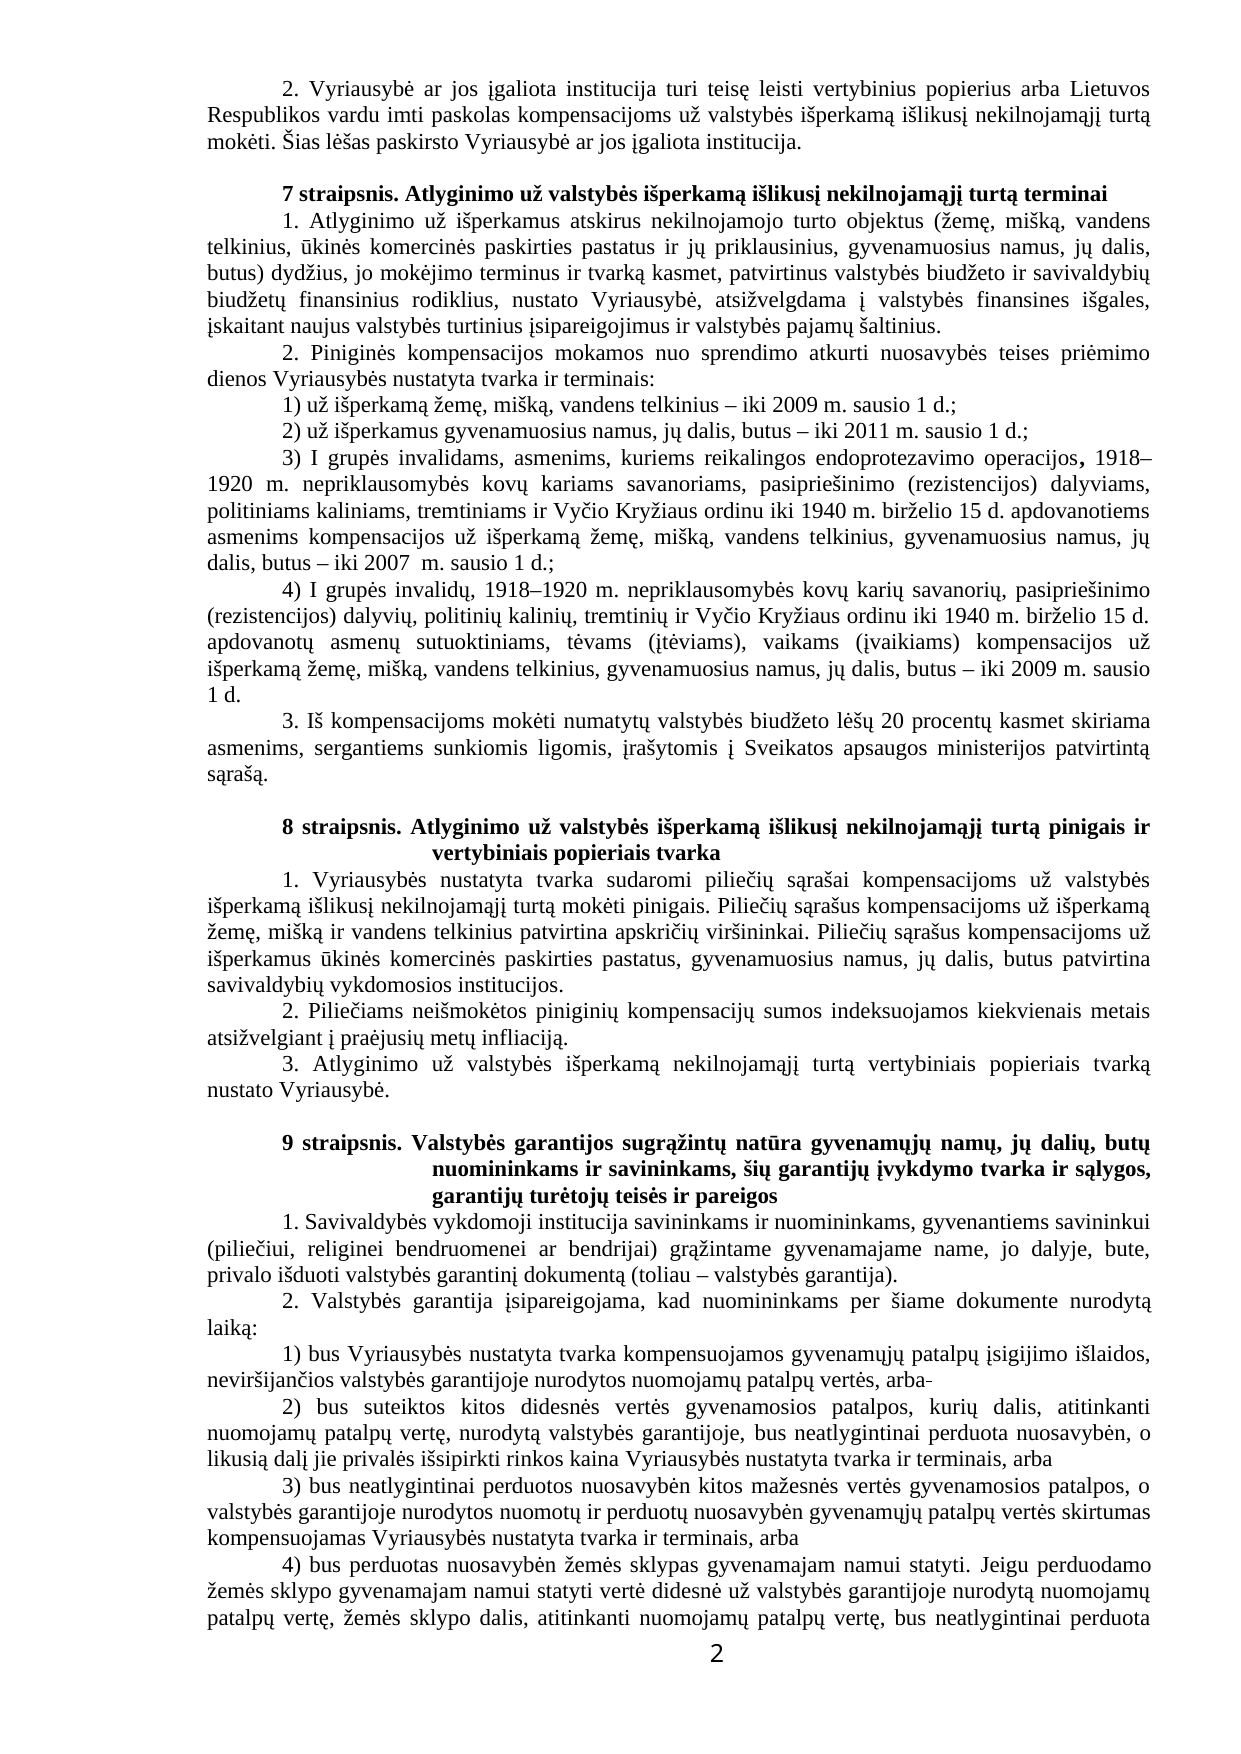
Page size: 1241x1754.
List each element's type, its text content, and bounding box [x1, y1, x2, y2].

text 4) bus perduotas nuosavybėn žemės sklypas gyvenamajam namui statyti. Jeigu perduodamo žemės sklypo gyvenamajam namui statyti vertė didesnė už valstybės garantijoje nurodytą nuomojamų patalpų vertę, žemės sklypo dalis, atitinkanti nuomojamų patalpų vertę, bus neatlygintinai perduota [207, 1551, 1152, 1630]
text 1. Vyriausybės nustatyta tvarka sudaromi piliečių sąrašai kompensacijoms už valstybės išperkamą išlikusį nekilnojamąjį turtą mokėti pinigais. Piliečių sąrašus kompensacijoms už išperkamą žemę, mišką ir vandens telkinius patvirtina apskričių viršininkai. Piliečių sąrašus kompensacijoms už išperkamus ūkinės komercinės paskirties pastatus, gyvenamuosius namus, jų dalis, butus patvirtina savivaldybių vykdomosios institucijos. [207, 866, 1152, 997]
text 1) bus Vyriausybės nustatyta tvarka kompensuojamos gyvenamųjų patalpų įsigijimo išlaidos, neviršijančios valstybės garantijoje nurodytos nuomojamų patalpų vertės, arba [207, 1340, 1152, 1393]
text 4) I grupės invalidų, 1918–1920 m. nepriklausomybės kovų karių savanorių, pasipriešinimo (rezistencijos) dalyvių, politinių kalinių, tremtinių ir Vyčio Kryžiaus ordinu iki 1940 m. birželio 15 d. apdovanotų asmenų sutuoktiniams, tėvams (įtėviams), vaikams (įvaikiams) kompensacijos už išperkamą žemę, mišką, vandens telkinius, gyvenamuosius namus, jų dalis, butus – iki 2009 m. sausio 1 d. [207, 576, 1152, 707]
text 9 straipsnis. Valstybės garantijos sugrąžintų natūra gyvenamųjų namų, jų dalių, butų nuomininkams ir savininkams, šių garantijų įvykdymo tvarka ir sąlygos, garantijų turėtojų teisės ir pareigos [282, 1129, 1152, 1208]
text 3. Iš kompensacijoms mokėti numatytų valstybės biudžeto lėšų 20 procentų kasmet skiriama asmenims, sergantiems sunkiomis ligomis, įrašytomis į Sveikatos apsaugos ministerijos patvirtintą sąrašą. [207, 707, 1152, 787]
text 2) bus suteiktos kitos didesnės vertės gyvenamosios patalpos, kurių dalis, atitinkanti nuomojamų patalpų vertę, nurodytą valstybės garantijoje, bus neatlygintinai perduota nuosavybėn, o likusią dalį jie privalės išsipirkti rinkos kaina Vyriausybės nustatyta tvarka ir terminais, arba [207, 1393, 1152, 1472]
text 1) už išperkamą žemę, mišką, vandens telkinius – iki 2009 m. sausio 1 d.; [207, 391, 1152, 418]
text 1. Atlyginimo už išperkamus atskirus nekilnojamojo turto objektus (žemę, mišką, vandens telkinius, ūkinės komercinės paskirties pastatus ir jų priklausinius, gyvenamuosius namus, jų dalis, butus) dydžius, jo mokėjimo terminus ir tvarką kasmet, patvirtinus valstybės biudžeto ir savivaldybių biudžetų finansinius rodiklius, nustato Vyriausybė, atsižvelgdama į valstybės finansines išgales, įskaitant naujus valstybės turtinius įsipareigojimus ir valstybės pajamų šaltinius. [207, 207, 1152, 338]
text 7 straipsnis. Atlyginimo už valstybės išperkamą išlikusį nekilnojamąjį turtą terminai [282, 180, 1152, 207]
text 8 straipsnis. Atlyginimo už valstybės išperkamą išlikusį nekilnojamąjį turtą pinigais ir vertybiniais popieriais tvarka [282, 813, 1152, 866]
text 2) už išperkamus gyvenamuosius namus, jų dalis, butus – iki 2011 m. sausio 1 d.; [207, 418, 1152, 444]
text 3) bus neatlygintinai perduotos nuosavybėn kitos mažesnės vertės gyvenamosios patalpos, o valstybės garantijoje nurodytos nuomotų ir perduotų nuosavybėn gyvenamųjų patalpų vertės skirtumas kompensuojamas Vyriausybės nustatyta tvarka ir terminais, arba [207, 1472, 1152, 1551]
text 1. Savivaldybės vykdomoji institucija savininkams ir nuomininkams, gyvenantiems savininkui (piliečiui, religinei bendruomenei ar bendrijai) grąžintame gyvenamajame name, jo dalyje, bute, privalo išduoti valstybės garantinį dokumentą (toliau – valstybės garantija). [207, 1208, 1152, 1287]
text 2. Piniginės kompensacijos mokamos nuo sprendimo atkurti nuosavybės teises priėmimo dienos Vyriausybės nustatyta tvarka ir terminais: [207, 338, 1152, 391]
text 2. Vyriausybė ar jos įgaliota institucija turi teisę leisti vertybinius popierius arba Lietuvos Respublikos vardu imti paskolas kompensacijoms už valstybės išperkamą išlikusį nekilnojamąjį turtą mokėti. Šias lėšas paskirsto Vyriausybė ar jos įgaliota institucija. [207, 75, 1152, 154]
text 2. Valstybės garantija įsipareigojama, kad nuomininkams per šiame dokumente nurodytą laiką: [207, 1287, 1152, 1340]
text 2. Piliečiams neišmokėtos piniginių kompensacijų sumos indeksuojamos kiekvienais metais atsižvelgiant į praėjusių metų infliaciją. [207, 997, 1152, 1050]
text 3. Atlyginimo už valstybės išperkamą nekilnojamąjį turtą vertybiniais popieriais tvarką nustato Vyriausybė. [207, 1050, 1152, 1103]
text 3) I grupės invalidams, asmenims, kuriems reikalingos endoprotezavimo operacijos, 1918–1920 m. nepriklausomybės kovų kariams savanoriams, pasipriešinimo (rezistencijos) dalyviams, politiniams kaliniams, tremtiniams ir Vyčio Kryžiaus ordinu iki 1940 m. birželio 15 d. apdovanotiems asmenims kompensacijos už išperkamą žemę, mišką, vandens telkinius, gyvenamuosius namus, jų dalis, butus – iki 2007 m. sausio 1 d.; [207, 444, 1152, 576]
